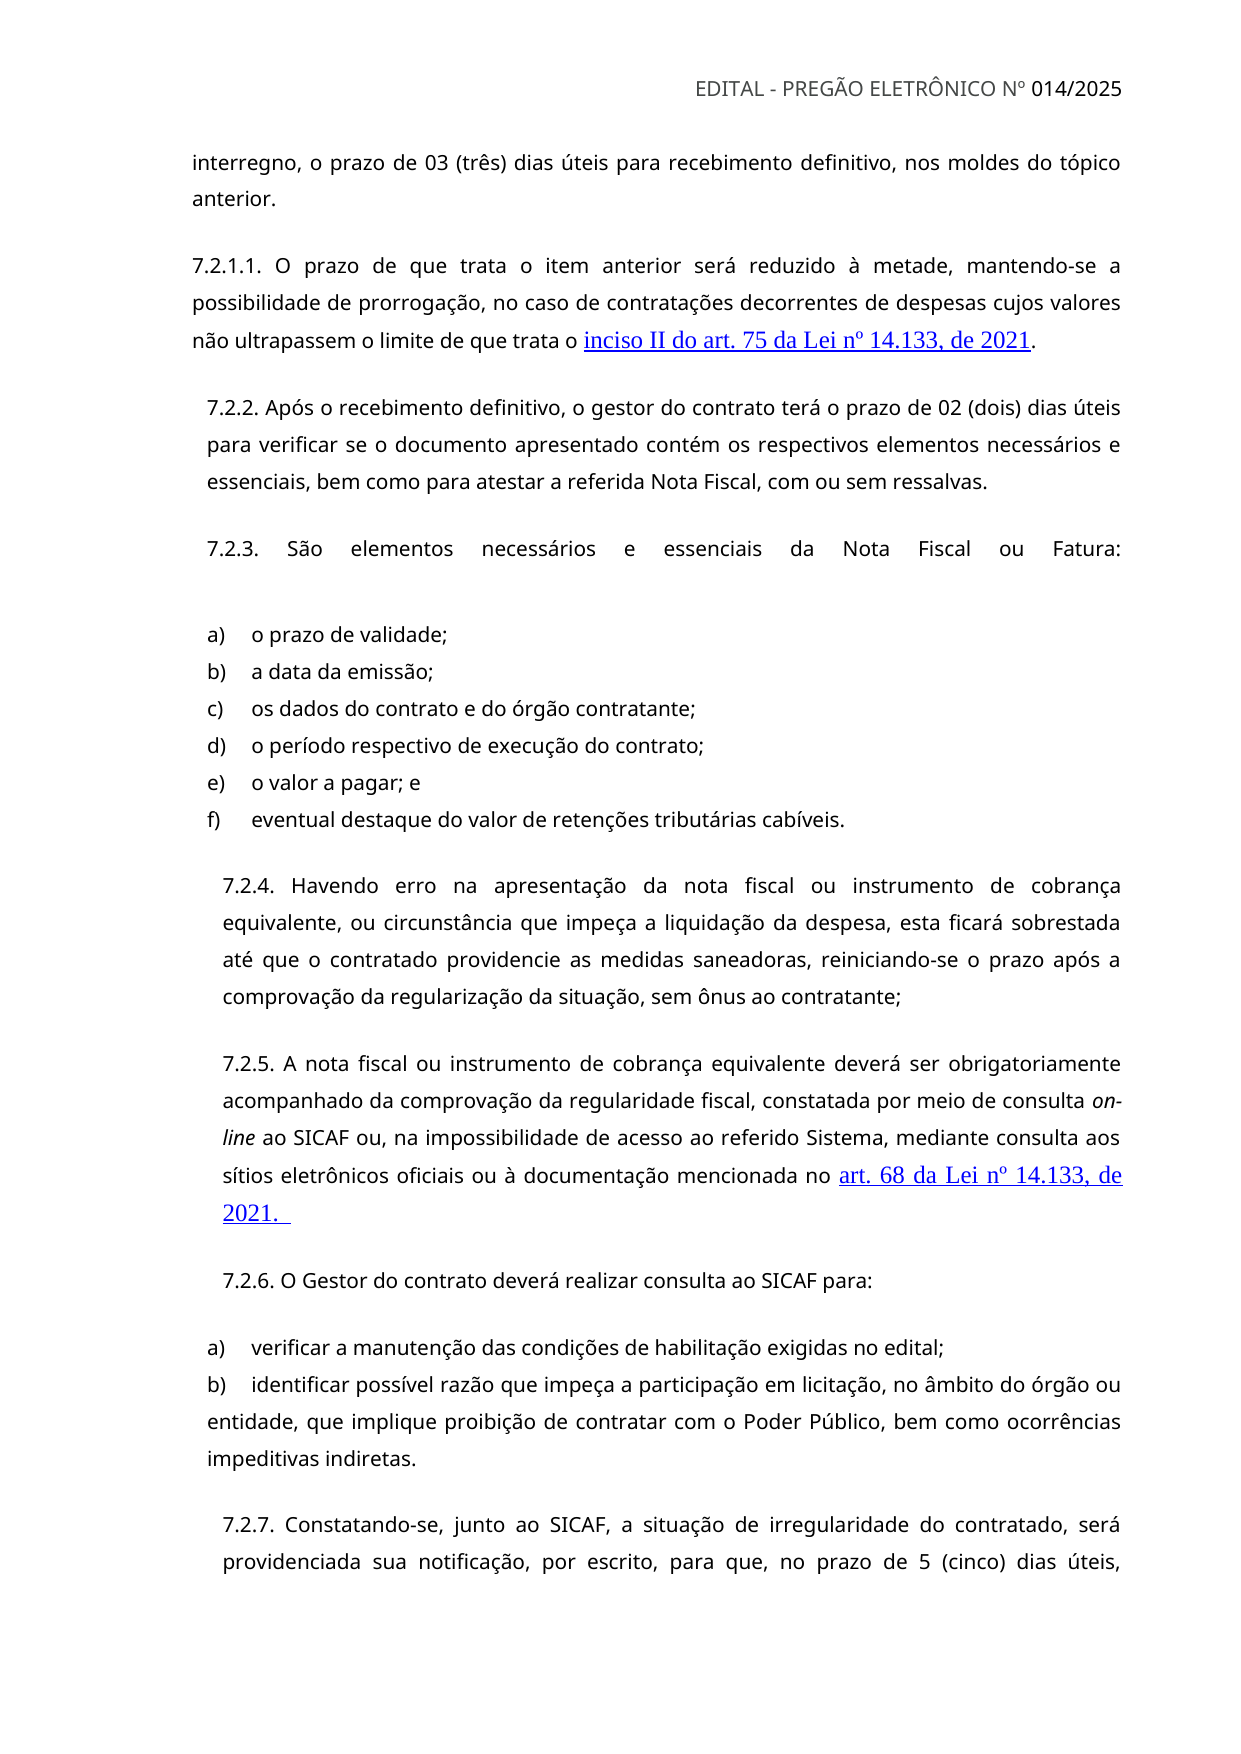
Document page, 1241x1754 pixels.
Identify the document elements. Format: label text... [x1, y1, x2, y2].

text 7.2.1.1. O prazo de que trata o item anterior será reduzido à metade, mantendo-se a possibilidade de prorrogação, no caso de contratações decorrentes de despesas cujos valores não ultrapassem o limite de que trata o inciso II do art. 75 da Lei nº 14.133, de 2021. [192, 251, 1122, 355]
text 7.2.5. A nota fiscal ou instrumento de cobrança equivalente deverá ser obrigatoriamente acompanhado da comprovação da regularidade fiscal, constatada por meio de consulta on-line ao SICAF ou, na impossibilidade de acesso ao referido Sistema, mediante consulta aos sítios eletrônicos oficiais ou à documentação mencionada no art. 68 da Lei nº 14.133, de 2021. [222, 1049, 1122, 1227]
list o prazo de validade; [207, 620, 1122, 649]
text 7.2.2. Após o recebimento definitivo, o gestor do contrato terá o prazo de 02 (dois) dias úteis para verificar se o documento apresentado contém os respectivos elementos necessários e essenciais, bem como para atestar a referida Nota Fiscal, com ou sem ressalvas. [207, 393, 1122, 496]
list o valor a pagar; e [207, 768, 1122, 796]
list eventual destaque do valor de retenções tributárias cabíveis. [207, 805, 1122, 833]
text 7.2.4. Havendo erro na apresentação da nota fiscal ou instrumento de cobrança equivalente, ou circunstância que impeça a liquidação da despesa, esta ficará sobrestada até que o contratado providencie as medidas saneadoras, reiniciando-se o prazo após a comprovação da regularização da situação, sem ônus ao contratante; [222, 872, 1122, 1011]
text 7.2.6. O Gestor do contrato deverá realizar consulta ao SICAF para: [222, 1266, 1122, 1294]
text 7.2.7. Constatando-se, junto ao SICAF, a situação de irregularidade do contratado, será providenciada sua notificação, por escrito, para que, no prazo de 5 (cinco) dias úteis, [222, 1511, 1122, 1576]
list a data da emissão; [207, 657, 1122, 686]
list os dados do contrato e do órgão contratante; [207, 694, 1122, 723]
list o período respectivo de execução do contrato; [207, 731, 1122, 759]
list verificar a manutenção das condições de habilitação exigidas no edital; [207, 1333, 1122, 1361]
text interregno, o prazo de 03 (três) dias úteis para recebimento definitivo, nos moldes do tópico anterior. [192, 148, 1122, 213]
text 7.2.3. São elementos necessários e essenciais da Nota Fiscal ou Fatura: [207, 534, 1122, 599]
list identificar possível razão que impeça a participação em licitação, no âmbito do órgão ou entidade, que implique proibição de contratar com o Poder Público, bem como ocorrências impeditivas indiretas. [207, 1370, 1122, 1472]
